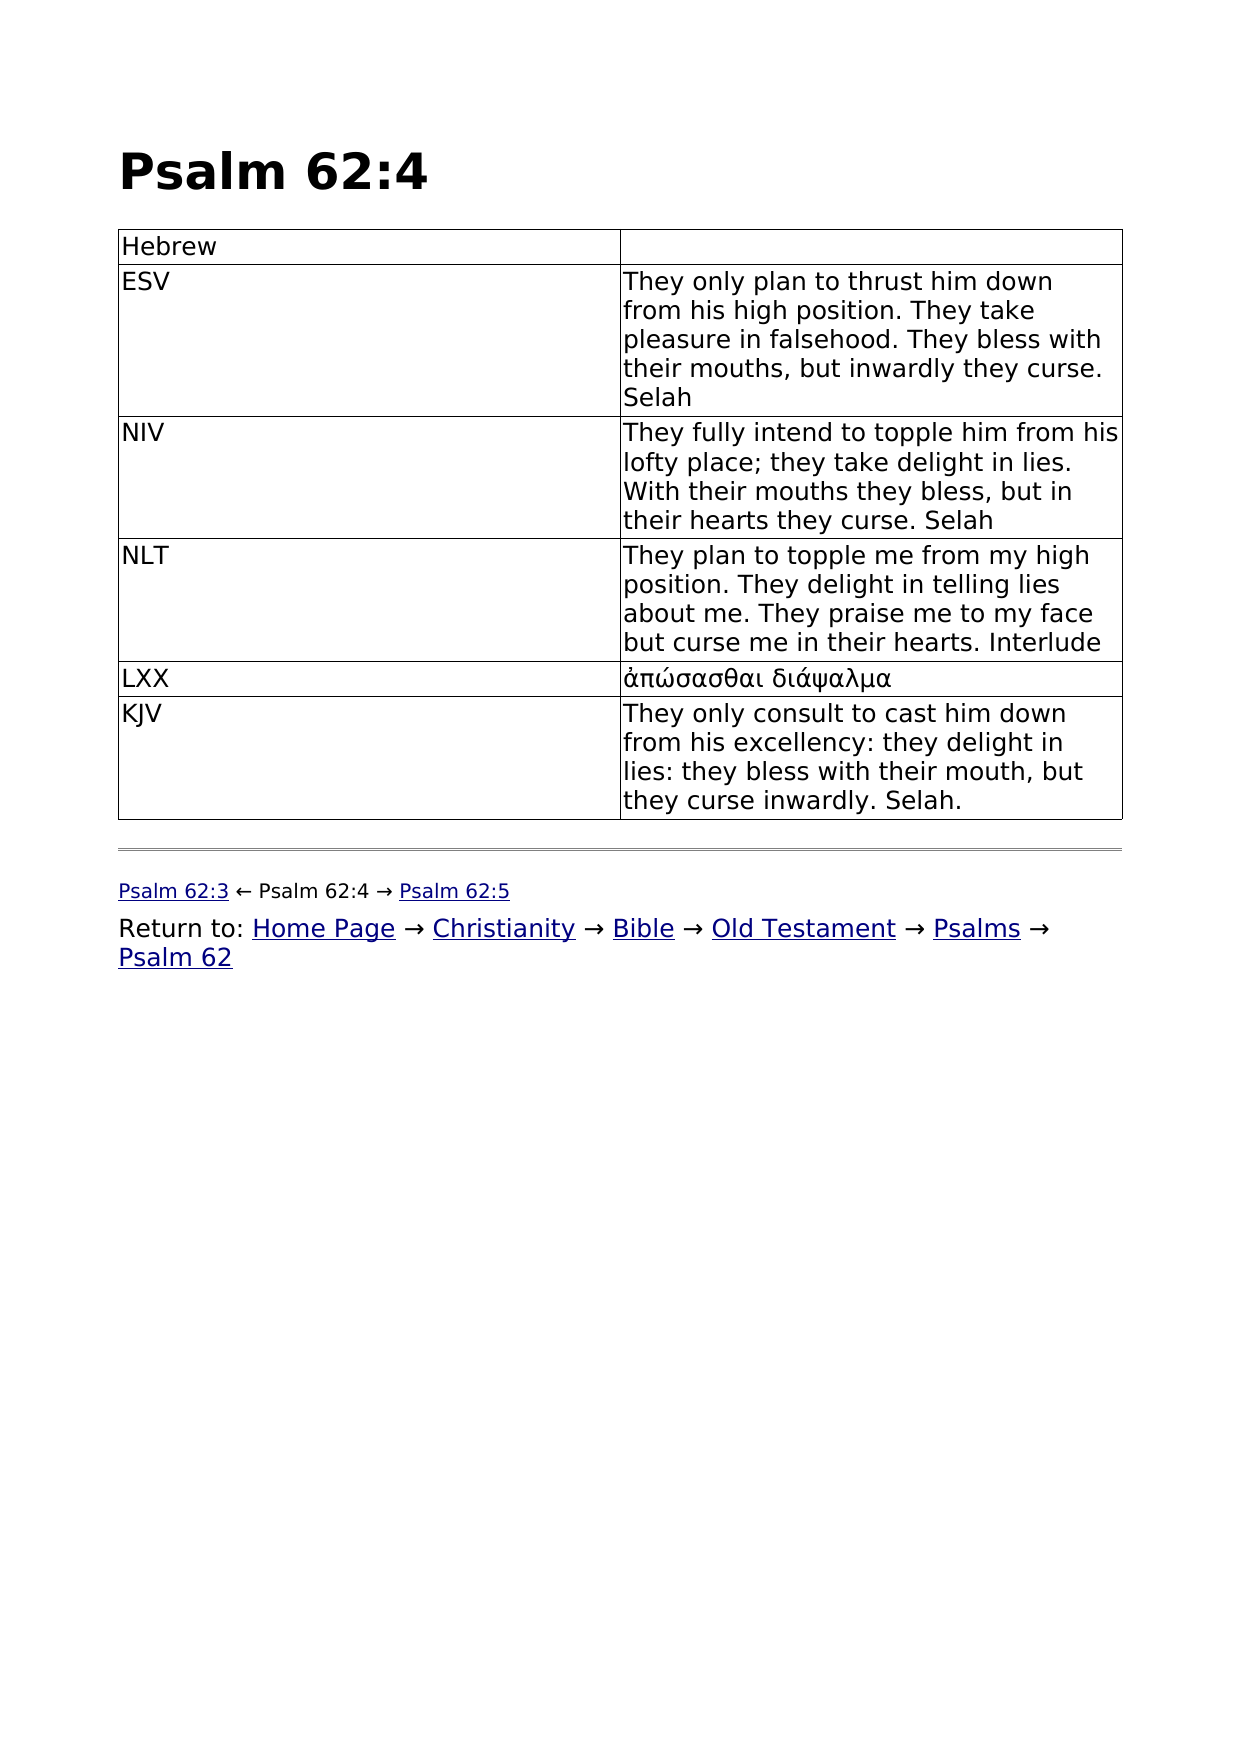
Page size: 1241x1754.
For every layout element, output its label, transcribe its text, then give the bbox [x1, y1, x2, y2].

text Psalm 62:3 ← Psalm 62:4 → Psalm 62:5 [118, 880, 1122, 914]
table_cell LXX [119, 662, 620, 696]
table_header Hebrew [119, 230, 620, 264]
table_cell ἀπώσασθαι διάψαλμα [621, 662, 1122, 696]
table_cell They only consult to cast him down from his excellency: they delight in lies: they bless with their mouth, but they curse inwardly. Selah. [621, 697, 1122, 818]
table_cell ESV [119, 265, 620, 416]
table_cell They only plan to thrust him down from his high position. They take pleasure in falsehood. They bless with their mouths, but inwardly they curse. Selah [621, 265, 1122, 416]
subtitle Psalm 62:4 [118, 143, 1122, 201]
table_cell KJV [119, 697, 620, 818]
table_cell NLT [119, 539, 620, 661]
text Return to: Home Page → Christianity → Bible → Old Testament → Psalms → Psalm 62 [118, 914, 1122, 972]
table_cell They fully intend to topple him from his lofty place; they take delight in lies. With their mouths they bless, but in their hearts they curse. Selah [621, 417, 1122, 538]
table_cell They plan to topple me from my high position. They delight in telling lies about me. They praise me to my face but curse me in their hearts. Interlude [621, 539, 1122, 661]
table_cell NIV [119, 417, 620, 538]
table_header [621, 230, 1122, 264]
